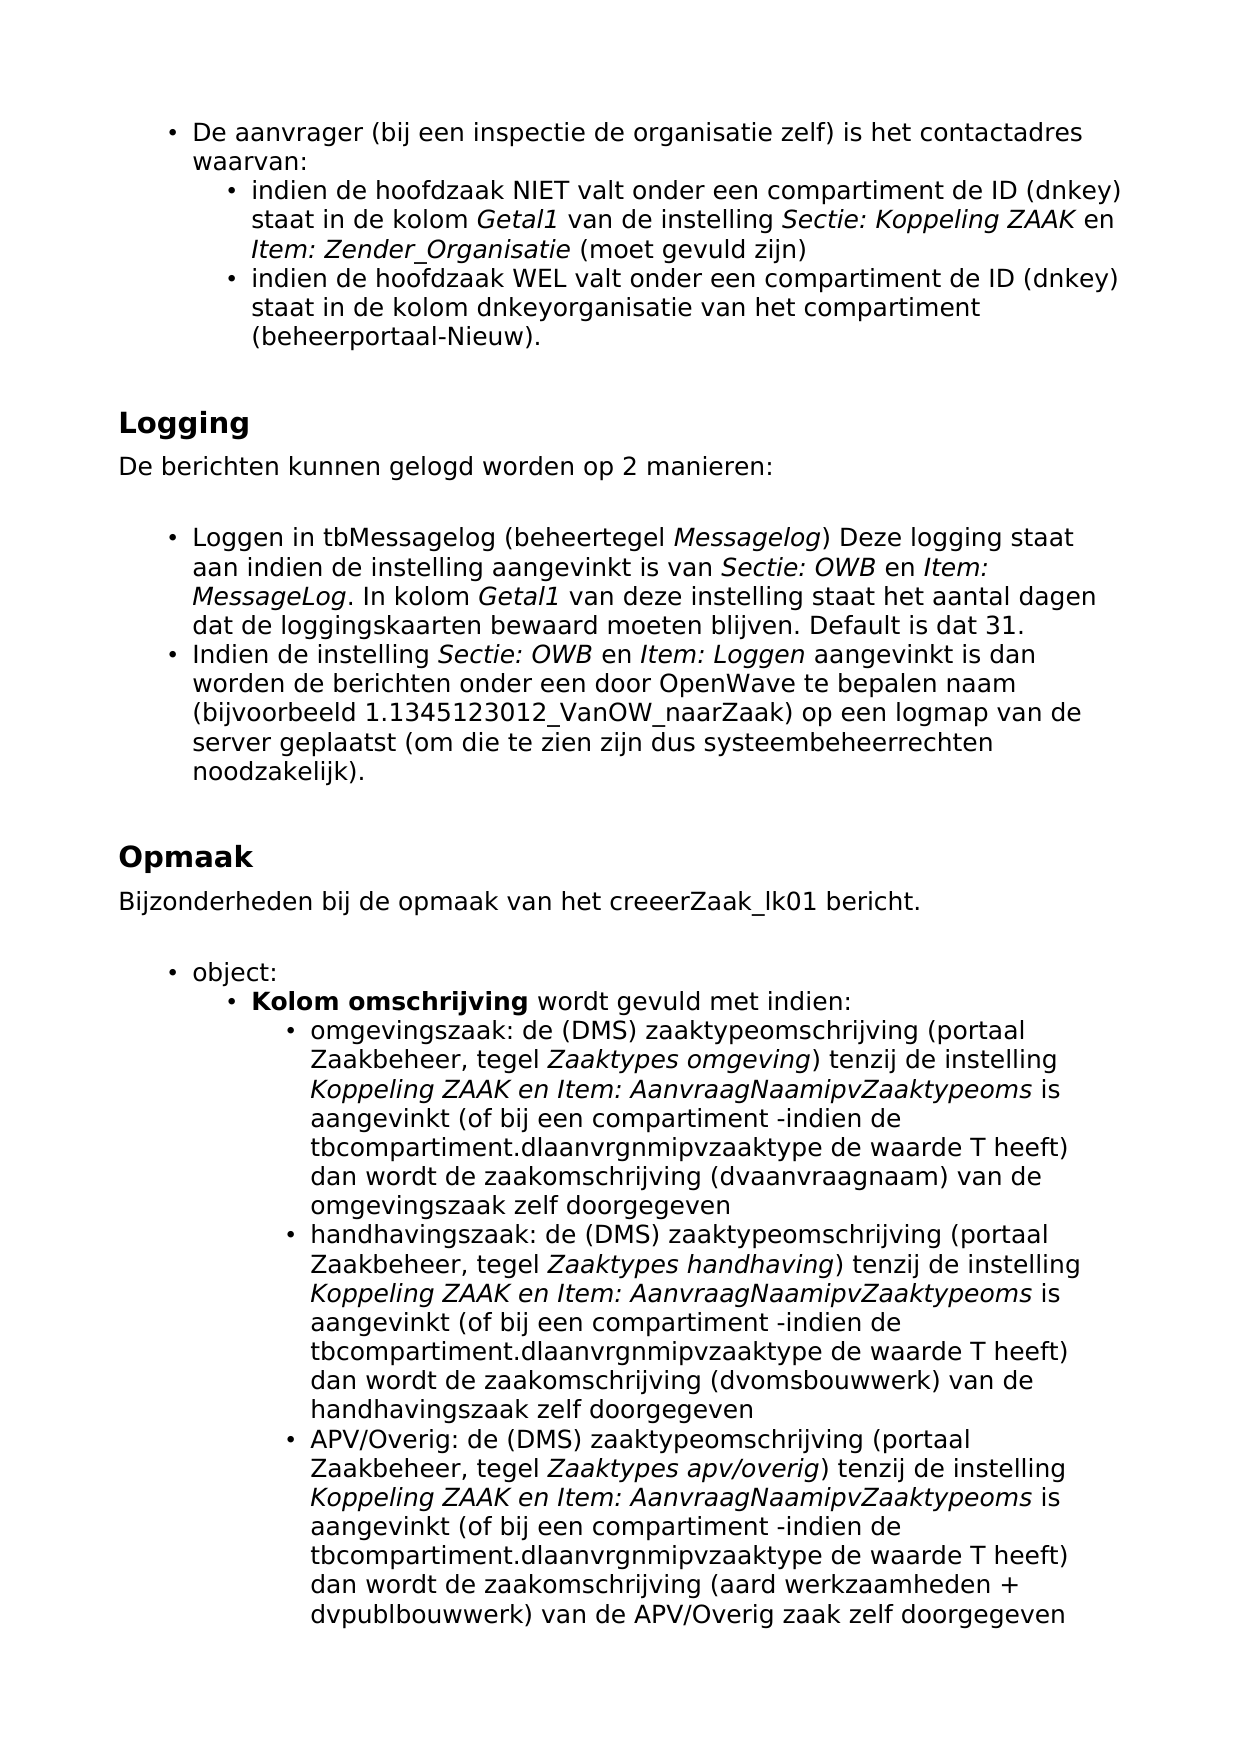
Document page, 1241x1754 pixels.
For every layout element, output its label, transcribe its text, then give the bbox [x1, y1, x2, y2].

list indien de hoofdzaak NIET valt onder een compartiment de ID (dnkey) staat in de kolom Getal1 van de instelling Sectie: Koppeling ZAAK en Item: Zender_Organisatie (moet gevuld zijn) [236, 176, 1122, 264]
list omgevingszaak: de (DMS) zaaktypeomschrijving (portaal Zaakbeheer, tegel Zaaktypes omgeving) tenzij de instelling Koppeling ZAAK en Item: AanvraagNaamipvZaaktypeoms is aangevinkt (of bij een compartiment -indien de tbcompartiment.dlaanvrgnmipvzaaktype de waarde T heeft) dan wordt de zaakomschrijving (dvaanvraagnaam) van de omgevingszaak zelf doorgegeven [295, 1016, 1122, 1221]
text Bijzonderheden bij de opmaak van het creeerZaak_lk01 bericht. [118, 887, 1122, 916]
subtitle Logging [118, 406, 1122, 440]
list APV/Overig: de (DMS) zaaktypeomschrijving (portaal Zaakbeheer, tegel Zaaktypes apv/overig) tenzij de instelling Koppeling ZAAK en Item: AanvraagNaamipvZaaktypeoms is aangevinkt (of bij een compartiment -indien de tbcompartiment.dlaanvrgnmipvzaaktype de waarde T heeft) dan wordt de zaakomschrijving (aard werkzaamheden + dvpublbouwwerk) van de APV/Overig zaak zelf doorgegeven [295, 1425, 1122, 1629]
list De aanvrager (bij een inspectie de organisatie zelf) is het contactadres waarvan: [177, 118, 1122, 176]
list handhavingszaak: de (DMS) zaaktypeomschrijving (portaal Zaakbeheer, tegel Zaaktypes handhaving) tenzij de instelling Koppeling ZAAK en Item: AanvraagNaamipvZaaktypeoms is aangevinkt (of bij een compartiment -indien de tbcompartiment.dlaanvrgnmipvzaaktype de waarde T heeft) dan wordt de zaakomschrijving (dvomsbouwwerk) van de handhavingszaak zelf doorgegeven [295, 1221, 1122, 1425]
list indien de hoofdzaak WEL valt onder een compartiment de ID (dnkey) staat in de kolom dnkeyorganisatie van het compartiment (beheerportaal-Nieuw). [236, 264, 1122, 351]
list Kolom omschrijving wordt gevuld met indien: [236, 987, 1122, 1016]
list Loggen in tbMessagelog (beheertegel Messagelog) Deze logging staat aan indien de instelling aangevinkt is van Sectie: OWB en Item: MessageLog. In kolom Getal1 van deze instelling staat het aantal dagen dat de loggingskaarten bewaard moeten blijven. Default is dat 31. [177, 523, 1122, 640]
subtitle Opmaak [118, 841, 1122, 874]
text De berichten kunnen gelogd worden op 2 manieren: [118, 452, 1122, 482]
list object: [177, 958, 1122, 987]
list Indien de instelling Sectie: OWB en Item: Loggen aangevinkt is dan worden de berichten onder een door OpenWave te bepalen naam (bijvoorbeeld 1.1345123012_VanOW_naarZaak) op een logmap van de server geplaatst (om die te zien zijn dus systeembeheerrechten noodzakelijk). [177, 640, 1122, 786]
